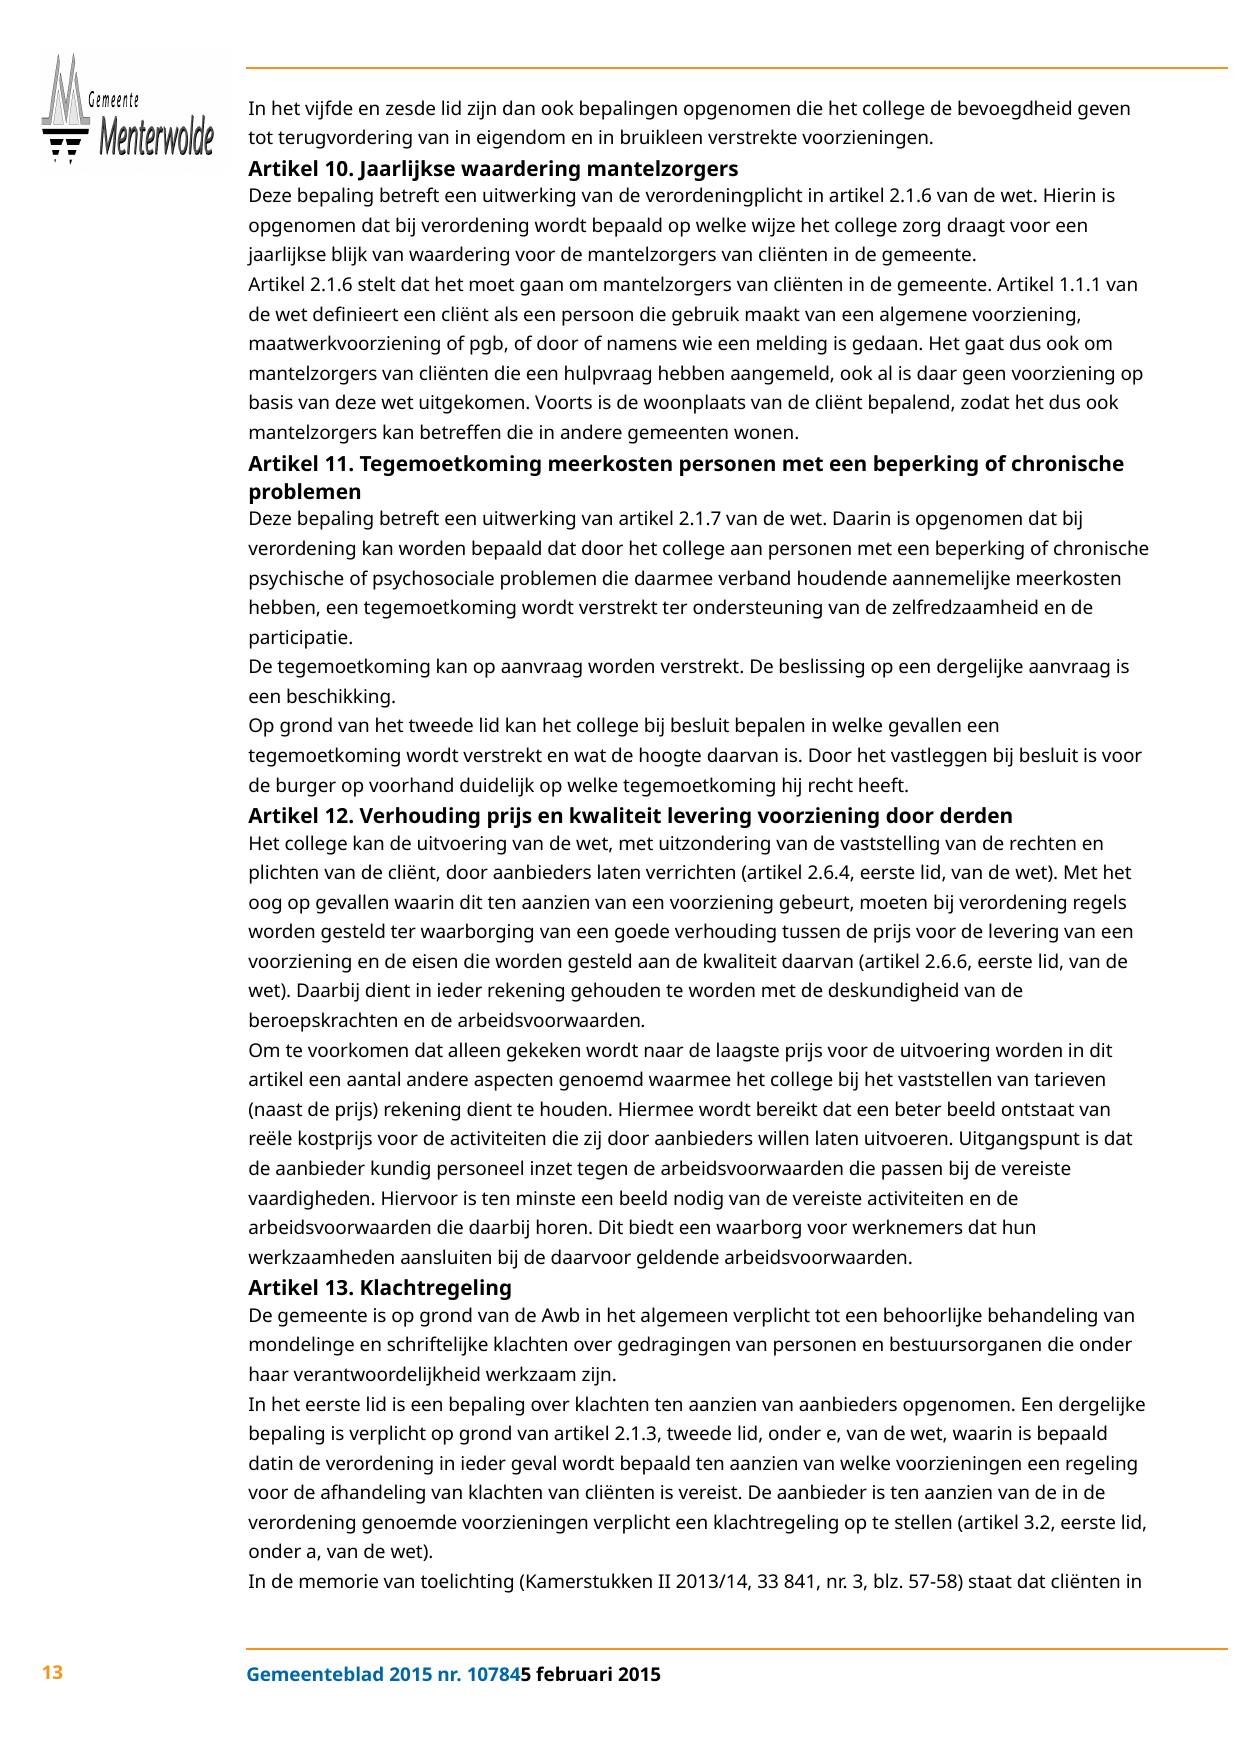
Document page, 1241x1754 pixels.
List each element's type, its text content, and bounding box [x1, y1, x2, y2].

text Artikel 12. Verhouding prijs en kwaliteit levering voorziening door derden [248, 801, 1152, 830]
text Artikel 2.1.6 stelt dat het moet gaan om mantelzorgers van cliënten in de gemeente. Artikel 1.1.1 van de wet definieert een cliënt als een persoon die gebruik maakt van een algemene voorziening, maatwerkvoorziening of pgb, of door of namens wie een melding is gedaan. Het gaat dus ook om mantelzorgers van cliënten die een hulpvraag hebben aangemeld, ook al is daar geen voorziening op basis van deze wet uitgekomen. Voorts is de woonplaats van de cliënt bepalend, zodat het dus ook mantelzorgers kan betreffen die in andere gemeenten wonen. [248, 271, 1152, 445]
text Op grond van het tweede lid kan het college bij besluit bepalen in welke gevallen een tegemoetkoming wordt verstrekt en wat de hoogte daarvan is. Door het vastleggen bij besluit is voor de burger op voorhand duidelijk op welke tegemoetkoming hij recht heeft. [248, 713, 1152, 797]
text De tegemoetkoming kan op aanvraag worden verstrekt. De beslissing op een dergelijke aanvraag is een beschikking. [248, 653, 1152, 709]
text Artikel 11. Tegemoetkoming meerkosten personen met een beperking of chronische problemen [248, 449, 1152, 506]
text In het eerste lid is een bepaling over klachten ten aanzien van aanbieders opgenomen. Een dergelijke bepaling is verplicht op grond van artikel 2.1.3, tweede lid, onder e, van de wet, waarin is bepaald datin de verordening in ieder geval wordt bepaald ten aanzien van welke voorzieningen een regeling voor de afhandeling van klachten van cliënten is vereist. De aanbieder is ten aanzien van de in de verordening genoemde voorzieningen verplicht een klachtregeling op te stellen (artikel 3.2, eerste lid, onder a, van de wet). [248, 1391, 1152, 1564]
text Deze bepaling betreft een uitwerking van de verordeningplicht in artikel 2.1.6 van de wet. Hierin is opgenomen dat bij verordening wordt bepaald op welke wijze het college zorg draagt voor een jaarlijkse blijk van waardering voor de mantelzorgers van cliënten in de gemeente. [248, 182, 1152, 267]
text Artikel 13. Klachtregeling [248, 1273, 1152, 1302]
text Om te voorkomen dat alleen gekeken wordt naar de laagste prijs voor de uitvoering worden in dit artikel een aantal andere aspecten genoemd waarmee het college bij het vaststellen van tarieven (naast de prijs) rekening dient te houden. Hiermee wordt bereikt dat een beter beeld ontstaat van reële kostprijs voor de activiteiten die zij door aanbieders willen laten uitvoeren. Uitgangspunt is dat de aanbieder kundig personeel inzet tegen de arbeidsvoorwaarden die passen bij de vereiste vaardigheden. Hiervoor is ten minste een beeld nodig van de vereiste activiteiten en de arbeidsvoorwaarden die daarbij horen. Dit biedt een waarborg voor werknemers dat hun werkzaamheden aansluiten bij de daarvoor geldende arbeidsvoorwaarden. [248, 1037, 1152, 1270]
text Het college kan de uitvoering van de wet, met uitzondering van de vaststelling van de rechten en plichten van de cliënt, door aanbieders laten verrichten (artikel 2.6.4, eerste lid, van de wet). Met het oog op gevallen waarin dit ten aanzien van een voorziening gebeurt, moeten bij verordening regels worden gesteld ter waarborging van een goede verhouding tussen de prijs voor de levering van een voorziening en de eisen die worden gesteld aan de kwaliteit daarvan (artikel 2.6.6, eerste lid, van de wet). Daarbij dient in ieder rekening gehouden te worden met de deskundigheid van de beroepskrachten en de arbeidsvoorwaarden. [248, 830, 1152, 1033]
picture [41, 47, 231, 172]
text De gemeente is op grond van de Awb in het algemeen verplicht tot een behoorlijke behandeling van mondelinge en schriftelijke klachten over gedragingen van personen en bestuursorganen die onder haar verantwoordelijkheid werkzaam zijn. [248, 1302, 1152, 1387]
text In de memorie van toelichting (Kamerstukken II 2013/14, 33 841, nr. 3, blz. 57-58) staat dat cliënten in [248, 1568, 1152, 1594]
text In het vijfde en zesde lid zijn dan ook bepalingen opgenomen die het college de bevoegdheid geven tot terugvordering van in eigendom en in bruikleen verstrekte voorzieningen. [248, 95, 1152, 150]
text Artikel 10. Jaarlijkse waardering mantelzorgers [248, 154, 1152, 182]
text Deze bepaling betreft een uitwerking van artikel 2.1.7 van de wet. Daarin is opgenomen dat bij verordening kan worden bepaald dat door het college aan personen met een beperking of chronische psychische of psychosociale problemen die daarmee verband houdende aannemelijke meerkosten hebben, een tegemoetkoming wordt verstrekt ter ondersteuning van de zelfredzaamheid en de participatie. [248, 506, 1152, 649]
